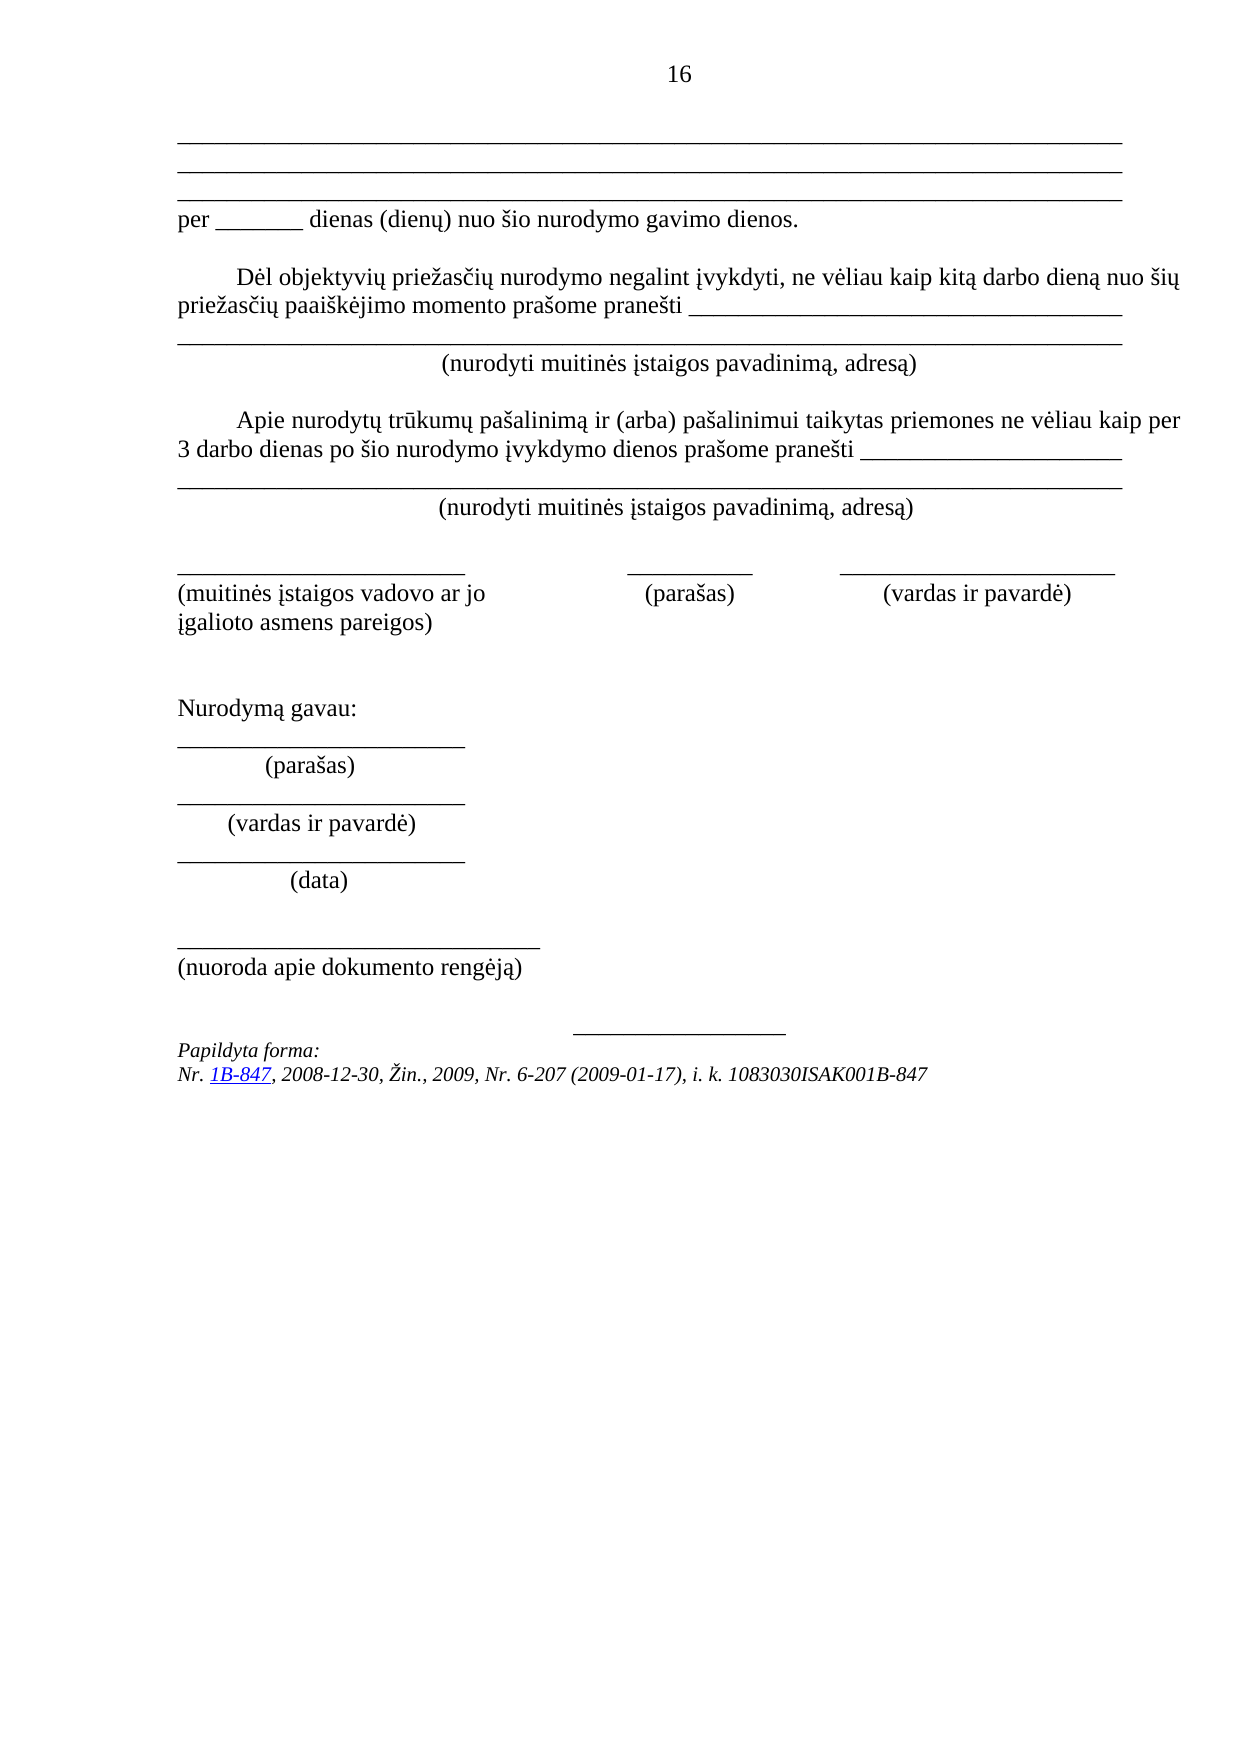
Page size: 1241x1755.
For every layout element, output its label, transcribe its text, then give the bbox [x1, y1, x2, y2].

text Papildyta forma: [177, 1038, 1181, 1062]
text (muitinės įstaigos vadovo ar jo (parašas) (vardas ir pavardė) [177, 578, 1181, 607]
text Dėl objektyvių priežasčių nurodymo negalint įvykdyti, ne vėliau kaip kitą darbo dieną nuo šių priežasčių paaiškėjimo momento prašome pranešti [177, 262, 1181, 319]
text _________________ [177, 1009, 1181, 1038]
text (parašas) [265, 751, 1181, 779]
text (nurodyti muitinės įstaigos pavadinimą, adresą) [177, 348, 1181, 377]
text Nr. 1B-847, 2008-12-30, Žin., 2009, Nr. 6-207 (2009-01-17), i. k. 1083030ISAK001B-847 [177, 1062, 1181, 1086]
text _ [177, 176, 1181, 204]
text Apie nurodytų trūkumų pašalinimą ir (arba) pašalinimui taikytas priemones ne vėliau kaip per 3 darbo dienas po šio nurodymo įvykdymo dienos prašome pranešti [177, 406, 1181, 463]
text (nuoroda apie dokumento rengėją) [177, 952, 1181, 981]
text _____________________________ [177, 923, 1181, 952]
text (vardas ir pavardė) [227, 808, 1181, 837]
text _______________________ [177, 722, 1181, 751]
text per _______ dienas (dienų) nuo šio nurodymo gavimo dienos. [177, 204, 1181, 233]
text (nurodyti muitinės įstaigos pavadinimą, adresą) [177, 492, 1181, 521]
text _______________________ [177, 837, 1181, 866]
text (data) [290, 866, 1181, 894]
text Nurodymą gavau: [177, 693, 1181, 722]
text _ [177, 463, 1181, 492]
text _______________________ [177, 779, 1181, 808]
text _ [177, 319, 1181, 348]
text _ [177, 118, 1181, 147]
text _______________________ __________ ______________________ [177, 549, 1181, 578]
text įgalioto asmens pareigos) [177, 607, 1181, 636]
text _ [177, 147, 1181, 176]
